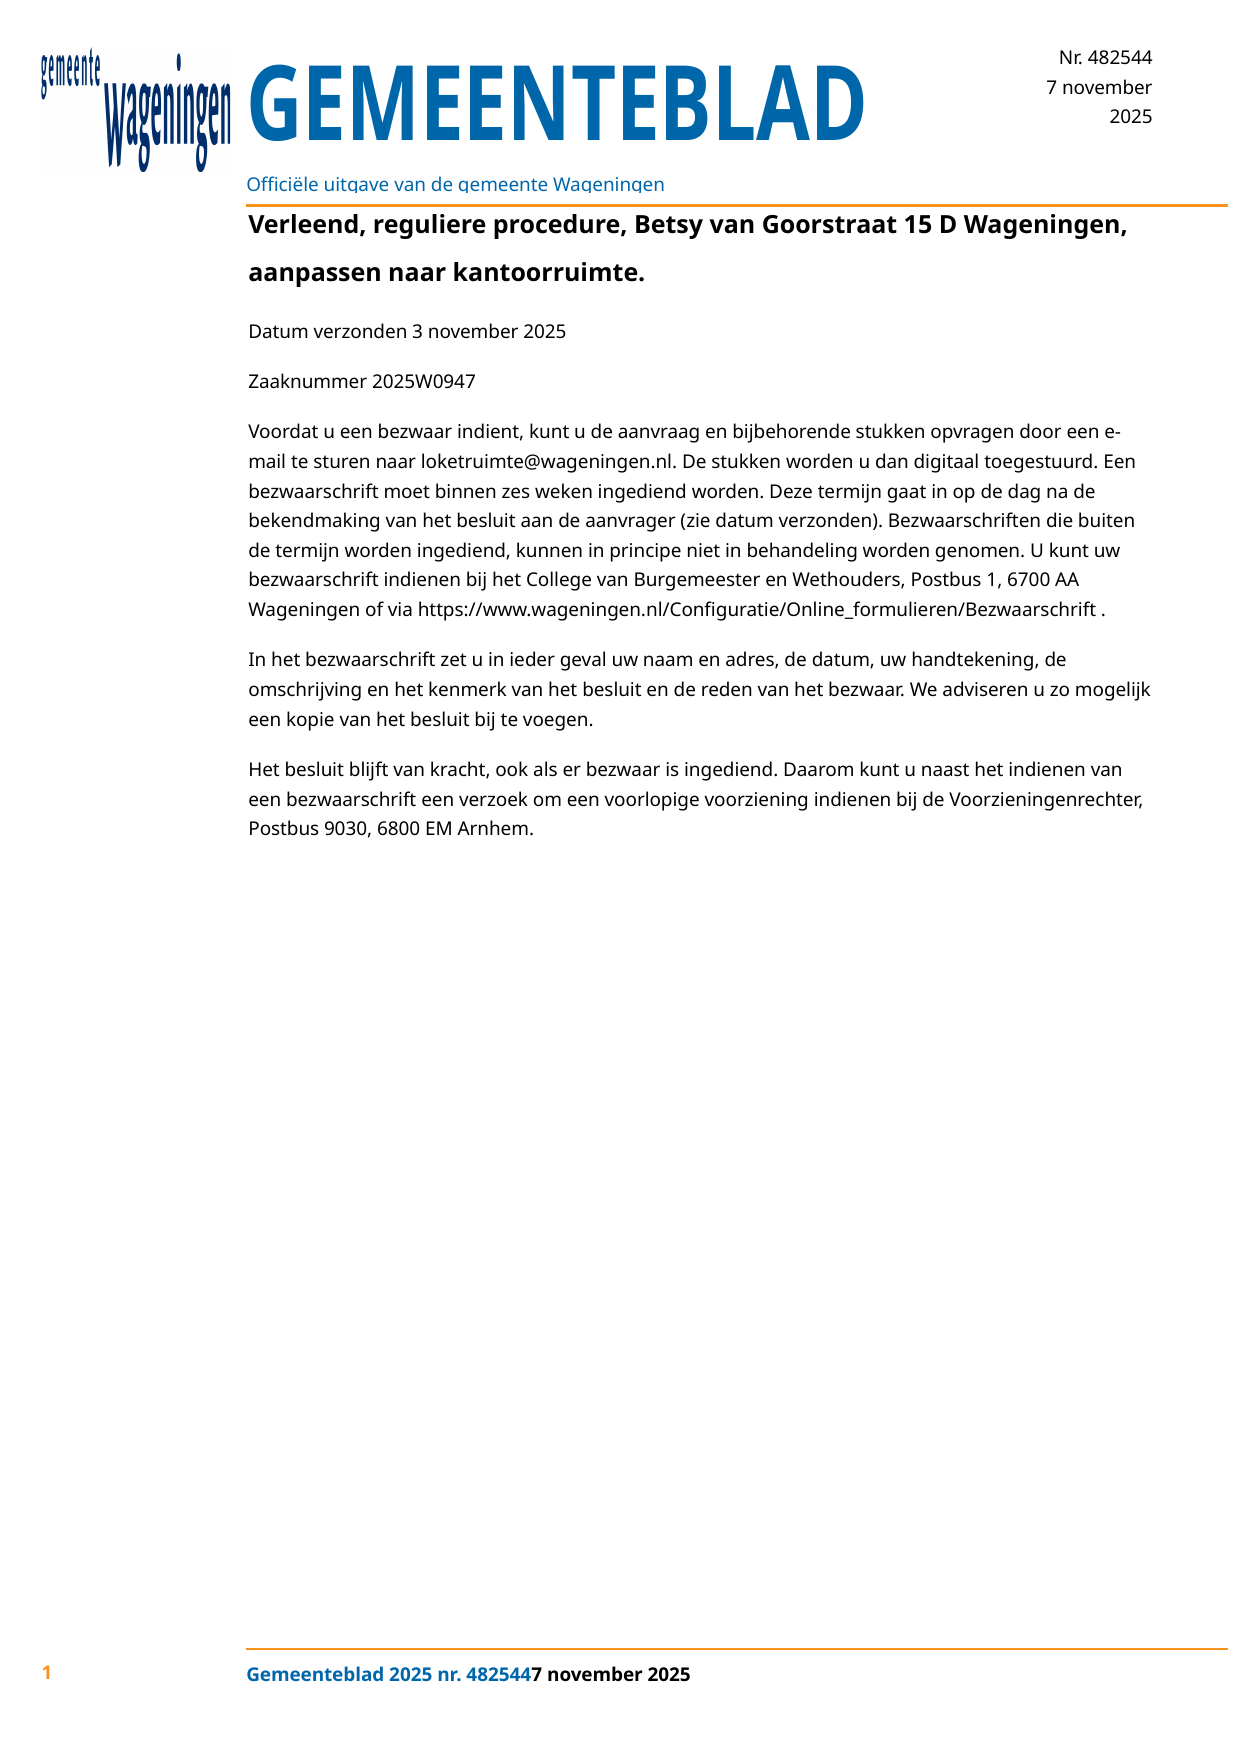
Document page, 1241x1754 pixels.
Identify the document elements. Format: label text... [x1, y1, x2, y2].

picture [41, 47, 231, 172]
text Datum verzonden 3 november 2025 [248, 318, 1152, 344]
text Het besluit blijft van kracht, ook als er bezwaar is ingediend. Daarom kunt u naast het indienen van een bezwaarschrift een verzoek om een voorlopige voorziening indienen bij de Voorzieningenrechter, Postbus 9030, 6800 EM Arnhem. [248, 756, 1152, 841]
text Voordat u een bezwaar indient, kunt u de aanvraag en bijbehorende stukken opvragen door een e-mail te sturen naar loketruimte@wageningen.nl. De stukken worden u dan digitaal toegestuurd. Een bezwaarschrift moet binnen zes weken ingediend worden. Deze termijn gaat in op de dag na de bekendmaking van het besluit aan de aanvrager (zie datum verzonden). Bezwaarschriften die buiten de termijn worden ingediend, kunnen in principe niet in behandeling worden genomen. U kunt uw bezwaarschrift indienen bij het College van Burgemeester en Wethouders, Postbus 1, 6700 AA Wageningen of via https://www.wageningen.nl/Configuratie/Online_formulieren/Bezwaarschrift . [248, 419, 1152, 622]
text In het bezwaarschrift zet u in ieder geval uw naam en adres, de datum, uw handtekening, de omschrijving en het kenmerk van het besluit en de reden van het bezwaar. We adviseren u zo mogelijk een kopie van het besluit bij te voegen. [248, 647, 1152, 732]
text Zaaknummer 2025W0947 [248, 368, 1152, 394]
text Verleend, reguliere procedure, Betsy van Goorstraat 15 D Wageningen, aanpassen naar kantoorruimte. [248, 207, 1152, 288]
